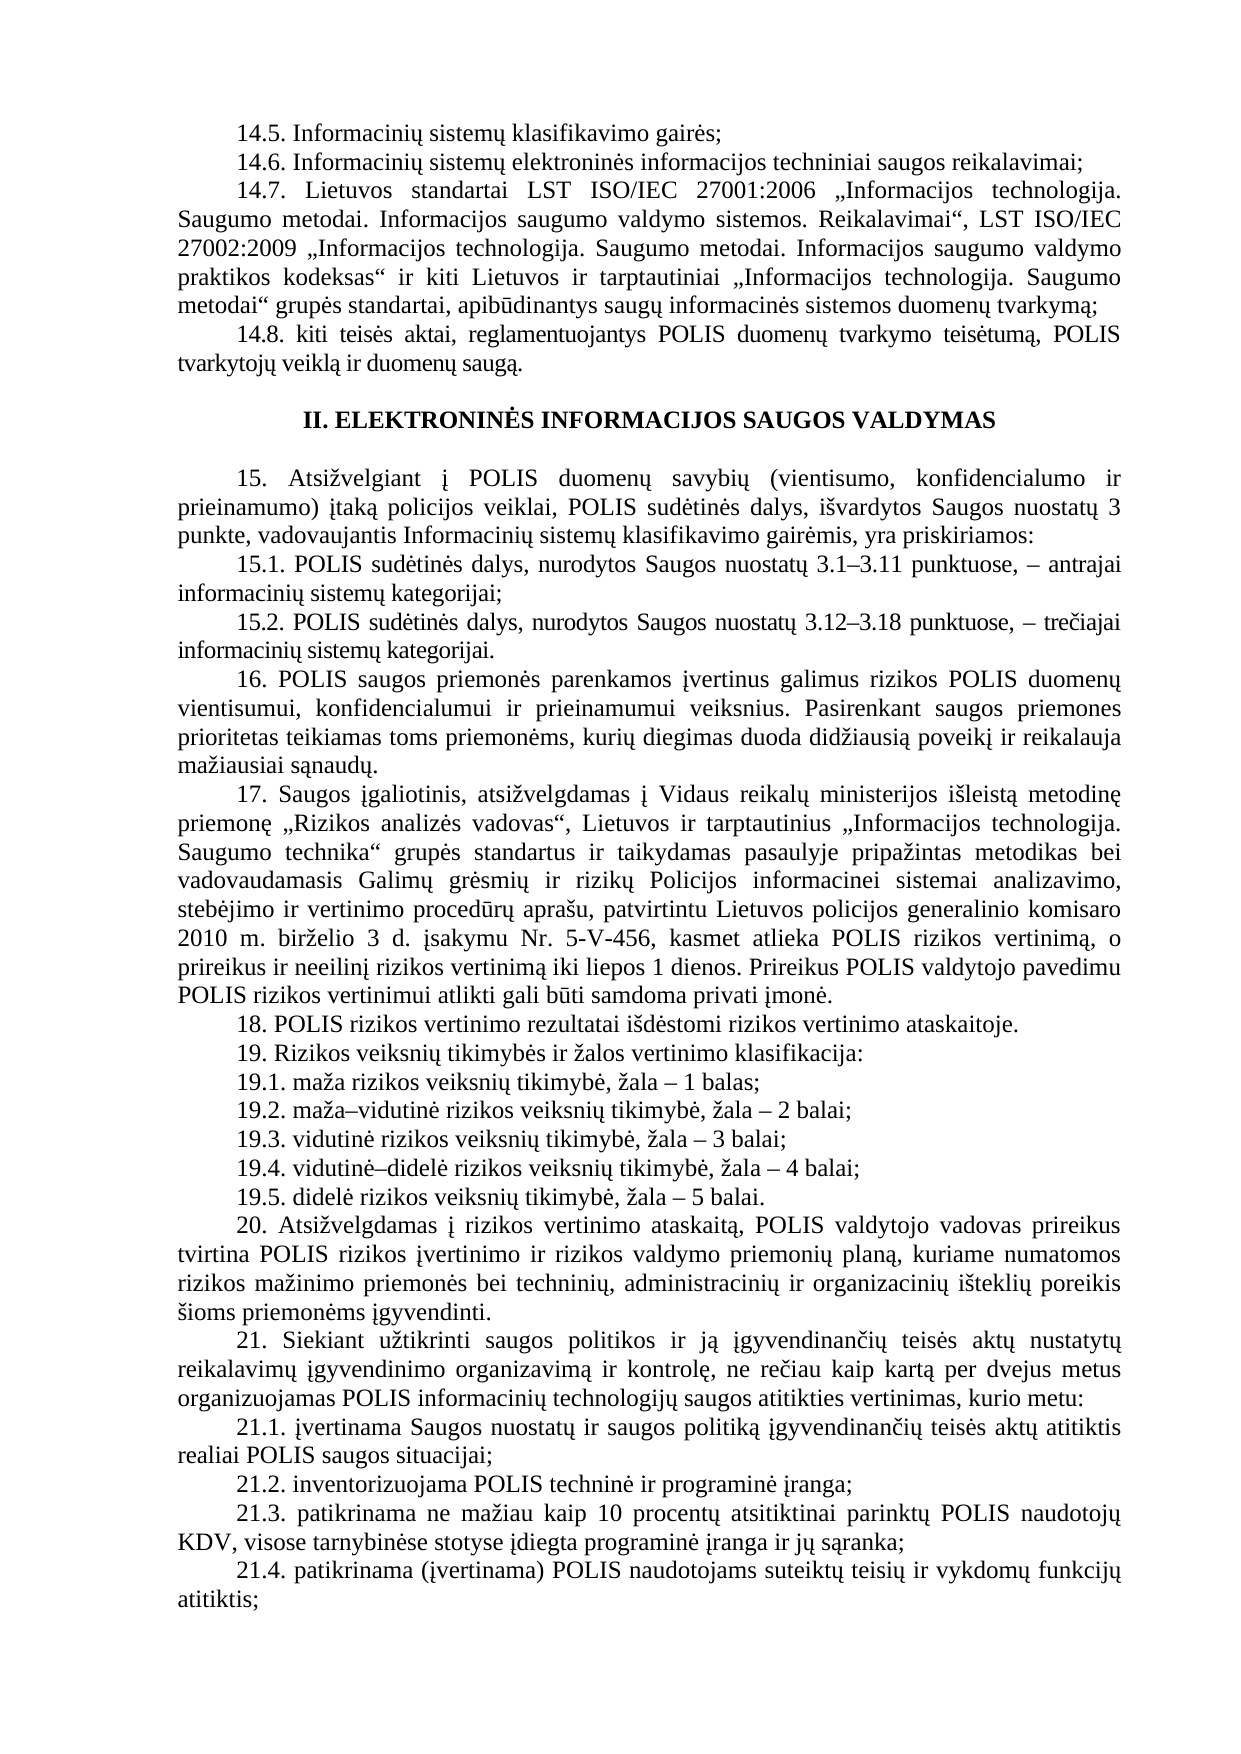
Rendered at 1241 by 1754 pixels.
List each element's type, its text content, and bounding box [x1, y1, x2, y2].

text 21.2. inventorizuojama POLIS techninė ir programinė įranga; [177, 1469, 1122, 1498]
text 14.8. kiti teisės aktai, reglamentuojantys POLIS duomenų tvarkymo teisėtumą, POLIS tvarkytojų veiklą ir duomenų saugą. [177, 319, 1122, 377]
text 21.4. patikrinama (įvertinama) POLIS naudotojams suteiktų teisių ir vykdomų funkcijų atitiktis; [177, 1556, 1122, 1613]
text 21.3. patikrinama ne mažiau kaip 10 procentų atsitiktinai parinktų POLIS naudotojų KDV, visose tarnybinėse stotyse įdiegta programinė įranga ir jų sąranka; [177, 1498, 1122, 1556]
text 14.6. Informacinių sistemų elektroninės informacijos techniniai saugos reikalavimai; [177, 147, 1122, 176]
text 18. POLIS rizikos vertinimo rezultatai išdėstomi rizikos vertinimo ataskaitoje. [177, 1009, 1122, 1038]
text 20. Atsižvelgdamas į rizikos vertinimo ataskaitą, POLIS valdytojo vadovas prireikus tvirtina POLIS rizikos įvertinimo ir rizikos valdymo priemonių planą, kuriame numatomos rizikos mažinimo priemonės bei techninių, administracinių ir organizacinių išteklių poreikis šioms priemonėms įgyvendinti. [177, 1211, 1122, 1326]
text 14.5. Informacinių sistemų klasifikavimo gairės; [177, 118, 1122, 147]
text 19.4. vidutinė–didelė rizikos veiksnių tikimybė, žala – 4 balai; [177, 1153, 1122, 1182]
text 17. Saugos įgaliotinis, atsižvelgdamas į Vidaus reikalų ministerijos išleistą metodinę priemonę „Rizikos analizės vadovas“, Lietuvos ir tarptautinius „Informacijos technologija. Saugumo technika“ grupės standartus ir taikydamas pasaulyje pripažintas metodikas bei vadovaudamasis Galimų grėsmių ir rizikų Policijos informacinei sistemai analizavimo, stebėjimo ir vertinimo procedūrų aprašu, patvirtintu Lietuvos policijos generalinio komisaro 2010 m. birželio 3 d. įsakymu Nr. 5-V-456, kasmet atlieka POLIS rizikos vertinimą, o prireikus ir neeilinį rizikos vertinimą iki liepos 1 dienos. Prireikus POLIS valdytojo pavedimu POLIS rizikos vertinimui atlikti gali būti samdoma privati įmonė. [177, 779, 1122, 1009]
text 21. Siekiant užtikrinti saugos politikos ir ją įgyvendinančių teisės aktų nustatytų reikalavimų įgyvendinimo organizavimą ir kontrolę, ne rečiau kaip kartą per dvejus metus organizuojamas POLIS informacinių technologijų saugos atitikties vertinimas, kurio metu: [177, 1326, 1122, 1412]
text 19.2. maža–vidutinė rizikos veiksnių tikimybė, žala – 2 balai; [177, 1096, 1122, 1124]
text 21.1. įvertinama Saugos nuostatų ir saugos politiką įgyvendinančių teisės aktų atitiktis realiai POLIS saugos situacijai; [177, 1412, 1122, 1469]
text II. ELEKTRONINĖS INFORMACIJOS SAUGOS VALDYMAS [177, 406, 1122, 434]
text 16. POLIS saugos priemonės parenkamos įvertinus galimus rizikos POLIS duomenų vientisumui, konfidencialumui ir prieinamumui veiksnius. Pasirenkant saugos priemones prioritetas teikiamas toms priemonėms, kurių diegimas duoda didžiausią poveikį ir reikalauja mažiausiai sąnaudų. [177, 664, 1122, 779]
text 19.5. didelė rizikos veiksnių tikimybė, žala – 5 balai. [177, 1182, 1122, 1211]
text 15.1. POLIS sudėtinės dalys, nurodytos Saugos nuostatų 3.1–3.11 punktuose, – antrajai informacinių sistemų kategorijai; [177, 549, 1122, 607]
text 15.2. POLIS sudėtinės dalys, nurodytos Saugos nuostatų 3.12–3.18 punktuose, – trečiajai informacinių sistemų kategorijai. [177, 607, 1122, 664]
text 15. Atsižvelgiant į POLIS duomenų savybių (vientisumo, konfidencialumo ir prieinamumo) įtaką policijos veiklai, POLIS sudėtinės dalys, išvardytos Saugos nuostatų 3 punkte, vadovaujantis Informacinių sistemų klasifikavimo gairėmis, yra priskiriamos: [177, 463, 1122, 549]
text 19.1. maža rizikos veiksnių tikimybė, žala – 1 balas; [177, 1067, 1122, 1096]
text 19. Rizikos veiksnių tikimybės ir žalos vertinimo klasifikacija: [177, 1038, 1122, 1067]
text 19.3. vidutinė rizikos veiksnių tikimybė, žala – 3 balai; [177, 1124, 1122, 1153]
text 14.7. Lietuvos standartai LST ISO/IEC 27001:2006 „Informacijos technologija. Saugumo metodai. Informacijos saugumo valdymo sistemos. Reikalavimai“, LST ISO/IEC 27002:2009 „Informacijos technologija. Saugumo metodai. Informacijos saugumo valdymo praktikos kodeksas“ ir kiti Lietuvos ir tarptautiniai „Informacijos technologija. Saugumo metodai“ grupės standartai, apibūdinantys saugų informacinės sistemos duomenų tvarkymą; [177, 176, 1122, 319]
